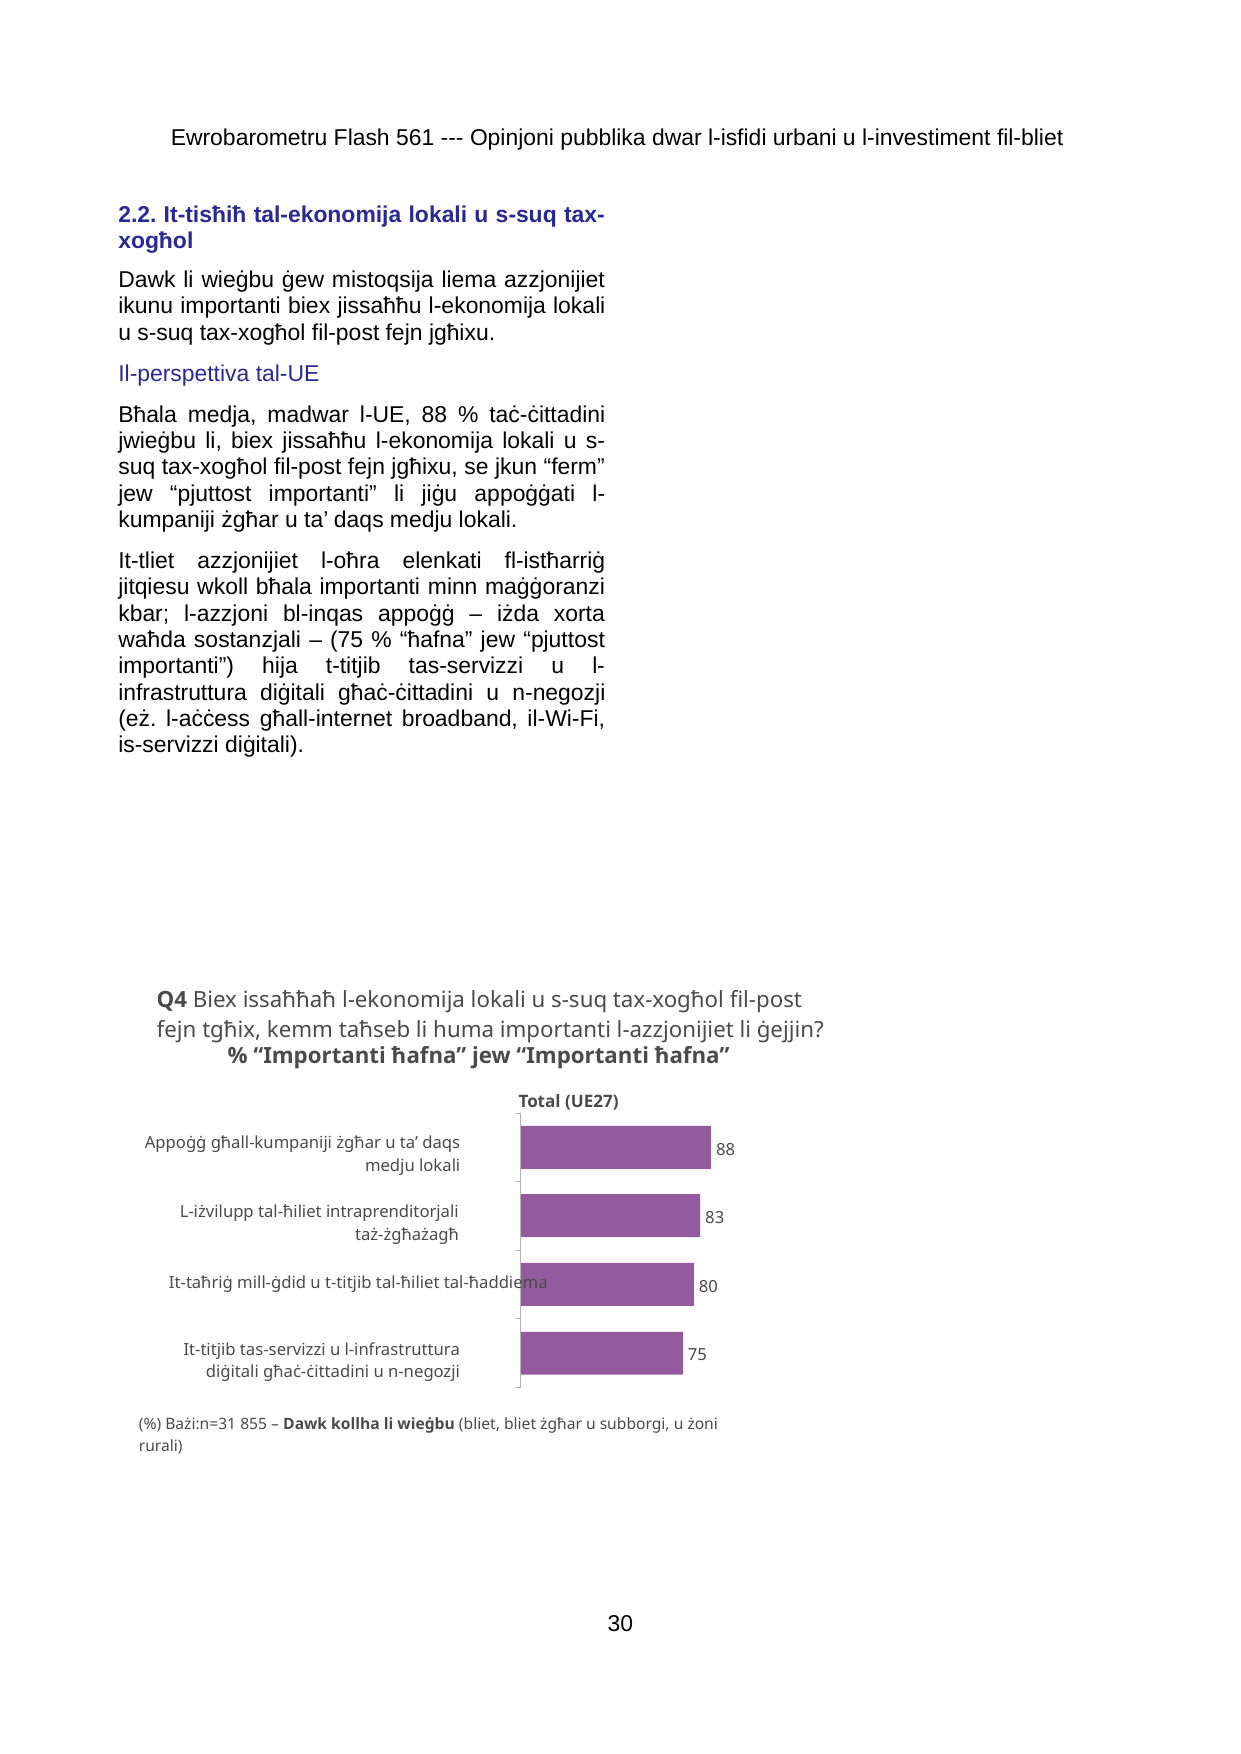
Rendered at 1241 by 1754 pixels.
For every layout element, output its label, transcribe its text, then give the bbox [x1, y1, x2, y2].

text Dawk li wieġbu ġew mistoqsija liema azzjonijiet ikunu importanti biex jissaħħu l-ekonomija lokali u s-suq tax-xogħol fil-post fejn jgħixu. [118, 266, 605, 345]
subtitle 2.2. It-tisħiħ tal-ekonomija lokali u s-suq tax-xogħol [118, 201, 605, 253]
text Il-perspettiva tal-UE [118, 359, 605, 386]
text Bħala medja, madwar l-UE, 88 % taċ-ċittadini jwieġbu li, biex jissaħħu l-ekonomija lokali u s-suq tax-xogħol fil-post fejn jgħixu, se jkun “ferm” jew “pjuttost importanti” li jiġu appoġġati l-kumpaniji żgħar u ta’ daqs medju lokali. [118, 401, 605, 532]
text It-tliet azzjonijiet l-oħra elenkati fl-istħarriġ jitqiesu wkoll bħala importanti minn maġġoranzi kbar; l-azzjoni bl-inqas appoġġ – iżda xorta waħda sostanzjali – (75 % “ħafna” jew “pjuttost importanti”) hija t-titjib tas-servizzi u l-infrastruttura diġitali għaċ-ċittadini u n-negozji (eż. l-aċċess għall-internet broadband, il-Wi-Fi, is-servizzi diġitali). [118, 547, 605, 758]
